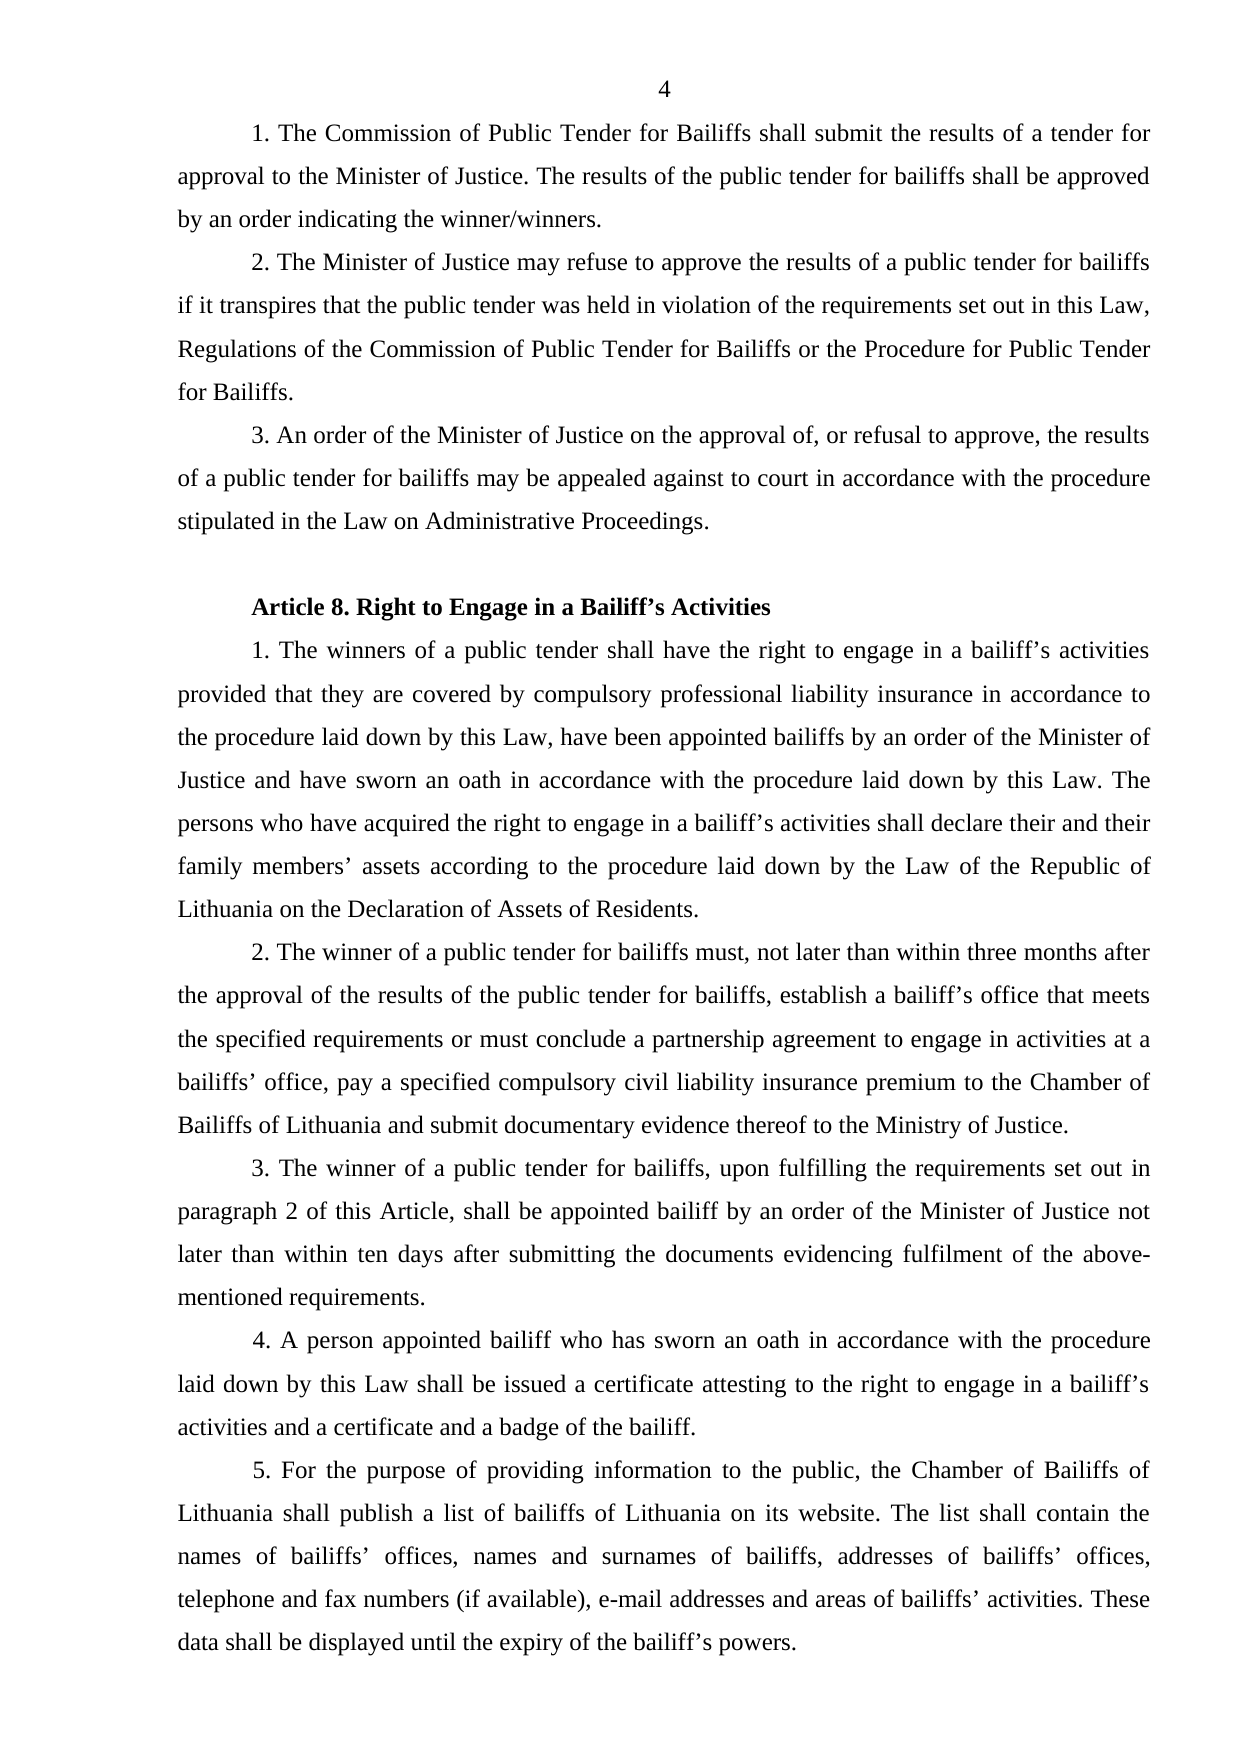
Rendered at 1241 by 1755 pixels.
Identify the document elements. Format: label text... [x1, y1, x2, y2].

text 2. The Minister of Justice may refuse to approve the results of a public tender for bailiffs if it transpires that the public tender was held in violation of the requirements set out in this Law, Regulations of the Commission of Public Tender for Bailiffs or the Procedure for Public Tender for Bailiffs. [177, 247, 1152, 406]
text 4. A person appointed bailiff who has sworn an oath in accordance with the procedure laid down by this Law shall be issued a certificate attesting to the right to engage in a bailiff’s activities and a certificate and a badge of the bailiff. [177, 1326, 1152, 1441]
text 1. The Commission of Public Tender for Bailiffs shall submit the results of a tender for approval to the Minister of Justice. The results of the public tender for bailiffs shall be approved by an order indicating the winner/winners. [177, 118, 1152, 233]
text Article 8. Right to Engage in a Bailiff’s Activities [177, 592, 1152, 621]
text 2. The winner of a public tender for bailiffs must, not later than within three months after the approval of the results of the public tender for bailiffs, establish a bailiff’s office that meets the specified requirements or must conclude a partnership agreement to engage in activities at a bailiffs’ office, pay a specified compulsory civil liability insurance premium to the Chamber of Bailiffs of Lithuania and submit documentary evidence thereof to the Ministry of Justice. [177, 937, 1152, 1139]
text 3. An order of the Minister of Justice on the approval of, or refusal to approve, the results of a public tender for bailiffs may be appealed against to court in accordance with the procedure stipulated in the Law on Administrative Proceedings. [177, 420, 1152, 535]
text 5. For the purpose of providing information to the public, the Chamber of Bailiffs of Lithuania shall publish a list of bailiffs of Lithuania on its website. The list shall contain the names of bailiffs’ offices, names and surnames of bailiffs, addresses of bailiffs’ offices, telephone and fax numbers (if available), e-mail addresses and areas of bailiffs’ activities. These data shall be displayed until the expiry of the bailiff’s powers. [177, 1455, 1152, 1656]
text 1. The winners of a public tender shall have the right to engage in a bailiff’s activities provided that they are covered by compulsory professional liability insurance in accordance to the procedure laid down by this Law, have been appointed bailiffs by an order of the Minister of Justice and have sworn an oath in accordance with the procedure laid down by this Law. The persons who have acquired the right to engage in a bailiff’s activities shall declare their and their family members’ assets according to the procedure laid down by the Law of the Republic of Lithuania on the Declaration of Assets of Residents. [177, 636, 1152, 923]
text 3. The winner of a public tender for bailiffs, upon fulfilling the requirements set out in paragraph 2 of this Article, shall be appointed bailiff by an order of the Minister of Justice not later than within ten days after submitting the documents evidencing fulfilment of the above-mentioned requirements. [177, 1153, 1152, 1311]
